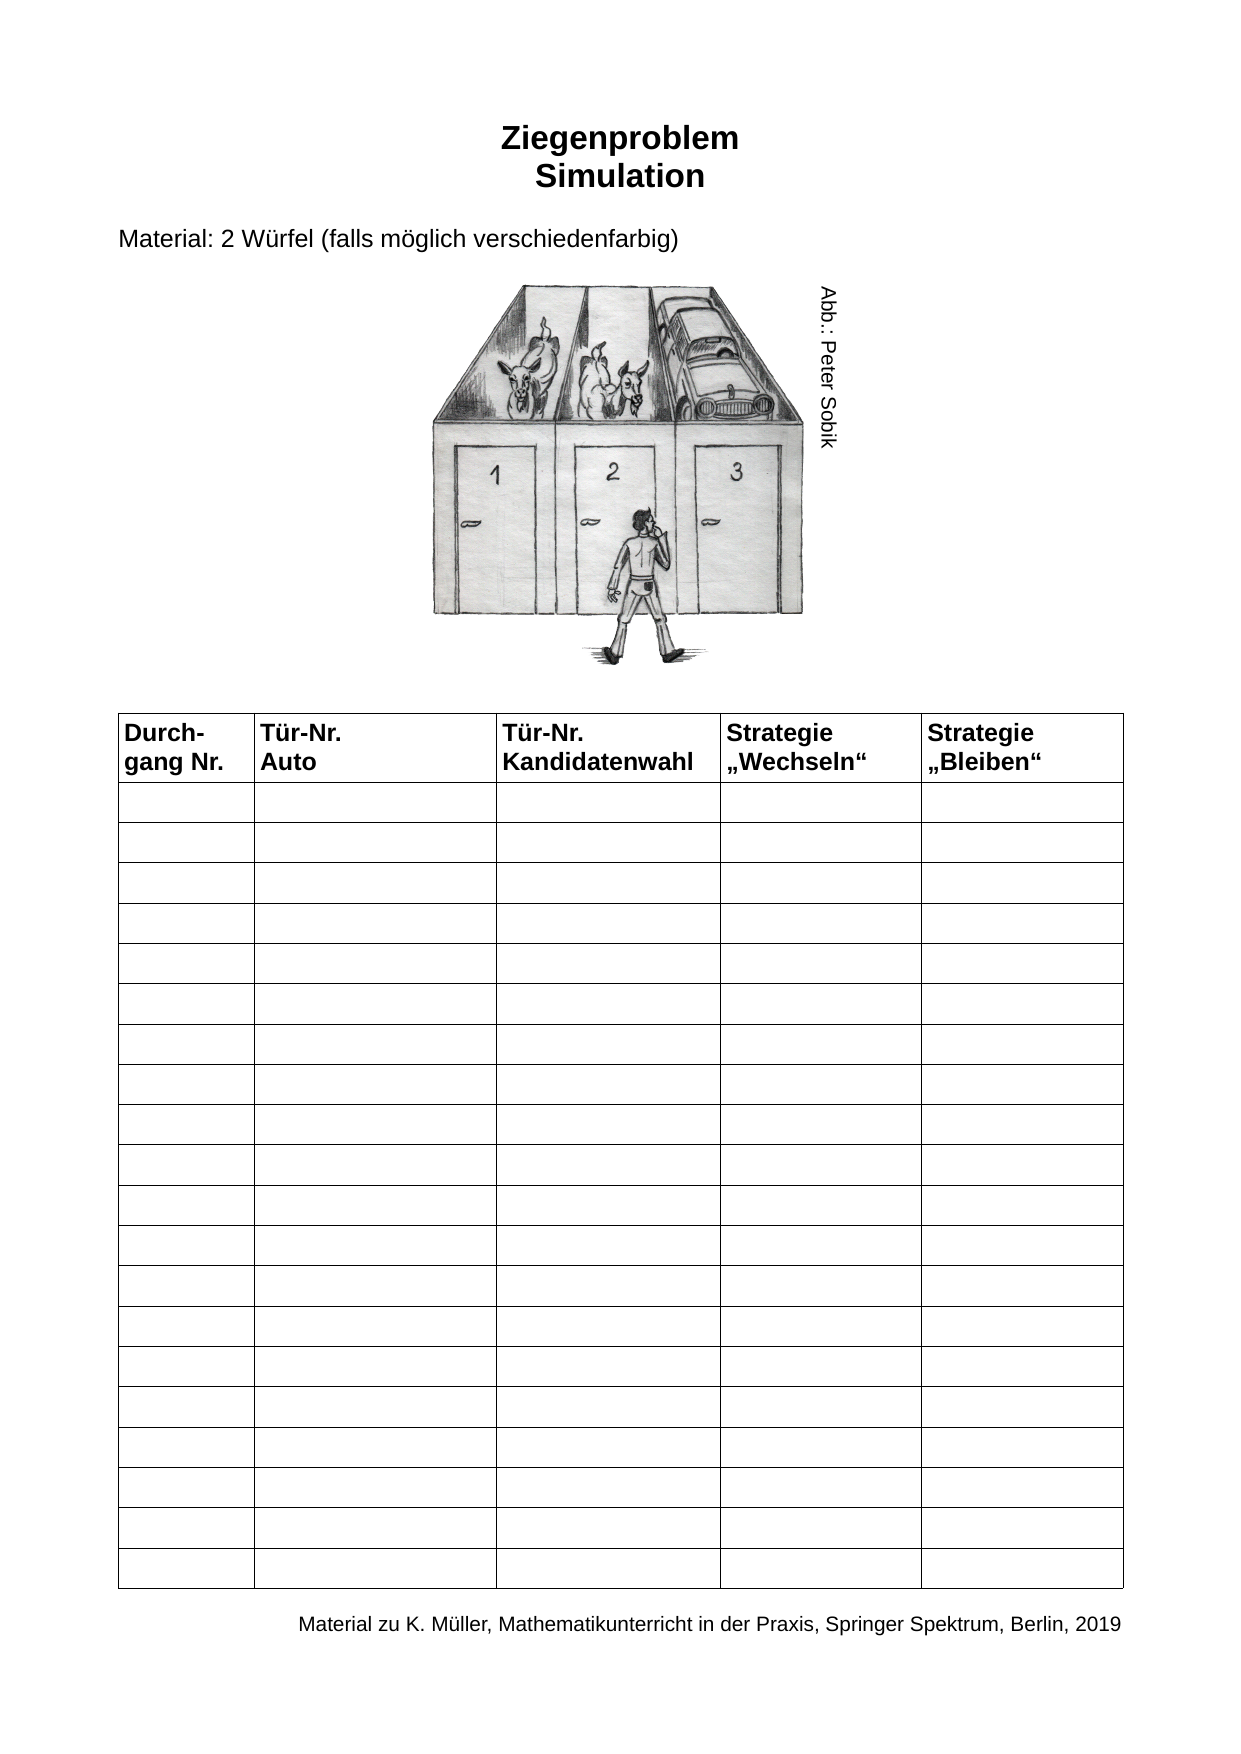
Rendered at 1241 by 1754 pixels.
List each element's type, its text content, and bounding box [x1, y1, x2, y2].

table_header Durch-gang Nr. [119, 714, 254, 782]
table_cell [497, 1145, 720, 1185]
table_cell [922, 1186, 1123, 1225]
table_cell [922, 1105, 1123, 1144]
table_cell [721, 944, 921, 983]
table_cell [255, 1065, 496, 1104]
table_cell [497, 984, 720, 1023]
table_cell [119, 863, 254, 902]
table_cell [119, 1307, 254, 1346]
table_cell [119, 1025, 254, 1064]
table_cell [922, 1549, 1123, 1588]
table_cell [497, 1468, 720, 1507]
table_cell [922, 1025, 1123, 1064]
table_cell [721, 1428, 921, 1467]
table_cell [922, 1428, 1123, 1467]
table_cell [922, 984, 1123, 1023]
table_cell [721, 1549, 921, 1588]
table_cell [255, 1145, 496, 1185]
text Material: 2 Würfel (falls möglich verschiedenfarbig) [118, 224, 1122, 252]
table_header Tür-Nr. Kandidatenwahl [497, 714, 720, 782]
table_cell [255, 904, 496, 943]
text Ziegenproblem [118, 118, 1122, 157]
table_cell [119, 1508, 254, 1547]
table_cell [922, 823, 1123, 862]
table_cell [119, 823, 254, 862]
table_cell [119, 1347, 254, 1386]
table_cell [119, 783, 254, 822]
table_cell [497, 1387, 720, 1427]
table_cell [721, 1025, 921, 1064]
table_cell [721, 783, 921, 822]
table_cell [119, 1105, 254, 1144]
table_cell [922, 1468, 1123, 1507]
table_cell [721, 823, 921, 862]
table_cell [497, 1226, 720, 1265]
text Simulation [118, 157, 1122, 195]
table_cell [922, 783, 1123, 822]
table_cell [721, 1065, 921, 1104]
table_cell [255, 1387, 496, 1427]
table_cell [255, 1549, 496, 1588]
table_cell [721, 1347, 921, 1386]
table_cell [721, 1508, 921, 1547]
table_cell [119, 1549, 254, 1588]
table_cell [497, 1508, 720, 1547]
table_cell [119, 944, 254, 983]
table_cell [255, 1186, 496, 1225]
table_cell [255, 1266, 496, 1306]
table_cell [497, 904, 720, 943]
table_cell [922, 944, 1123, 983]
table_cell [922, 1145, 1123, 1185]
table_cell [497, 783, 720, 822]
table_cell [721, 904, 921, 943]
table_cell [922, 1347, 1123, 1386]
table_cell [922, 1307, 1123, 1346]
table_cell [721, 1226, 921, 1265]
table_cell [497, 944, 720, 983]
table_cell [497, 1065, 720, 1104]
table_cell [497, 1428, 720, 1467]
text Material zu K. Müller, Mathematikunterricht in der Praxis, Springer Spektrum, Berlin, 2019 [118, 1612, 1122, 1636]
picture [430, 282, 811, 676]
table_header Strategie „Bleiben“ [922, 714, 1123, 782]
table_cell [255, 1508, 496, 1547]
table_cell [497, 1025, 720, 1064]
table_cell [721, 1186, 921, 1225]
table_cell [119, 1145, 254, 1185]
table_cell [497, 1186, 720, 1225]
table_cell [922, 1065, 1123, 1104]
table_cell [255, 1347, 496, 1386]
table_header Tür-Nr. Auto [255, 714, 496, 782]
table_cell [119, 1065, 254, 1104]
table_cell [119, 1468, 254, 1507]
table_cell [922, 1266, 1123, 1306]
table_cell [497, 1105, 720, 1144]
table_cell [497, 1307, 720, 1346]
table_cell [497, 1347, 720, 1386]
table_cell [255, 1226, 496, 1265]
table_cell [255, 1468, 496, 1507]
table_cell [497, 863, 720, 902]
table_cell [119, 1387, 254, 1427]
table_cell [922, 1387, 1123, 1427]
table_cell [255, 1025, 496, 1064]
table_cell [119, 1186, 254, 1225]
table_cell [497, 1549, 720, 1588]
table_cell [922, 1508, 1123, 1547]
table_cell [497, 1266, 720, 1306]
table_cell [119, 1428, 254, 1467]
table_cell [721, 1387, 921, 1427]
table_header Strategie „Wechseln“ [721, 714, 921, 782]
table_cell [922, 1226, 1123, 1265]
table_cell [721, 863, 921, 902]
table_cell [119, 1226, 254, 1265]
table_cell [721, 984, 921, 1023]
table_cell [721, 1307, 921, 1346]
table_cell [497, 823, 720, 862]
table_cell [255, 1105, 496, 1144]
table_cell [721, 1468, 921, 1507]
table_cell [255, 823, 496, 862]
table_cell [255, 863, 496, 902]
table_cell [721, 1145, 921, 1185]
table_cell [255, 944, 496, 983]
table_cell [119, 984, 254, 1023]
table_cell [119, 1266, 254, 1306]
table_cell [922, 904, 1123, 943]
table_cell [255, 1428, 496, 1467]
table_cell [922, 863, 1123, 902]
table_cell [255, 783, 496, 822]
table_cell [255, 984, 496, 1023]
table_cell [119, 904, 254, 943]
table_cell [255, 1307, 496, 1346]
table_cell [721, 1105, 921, 1144]
table_cell [721, 1266, 921, 1306]
